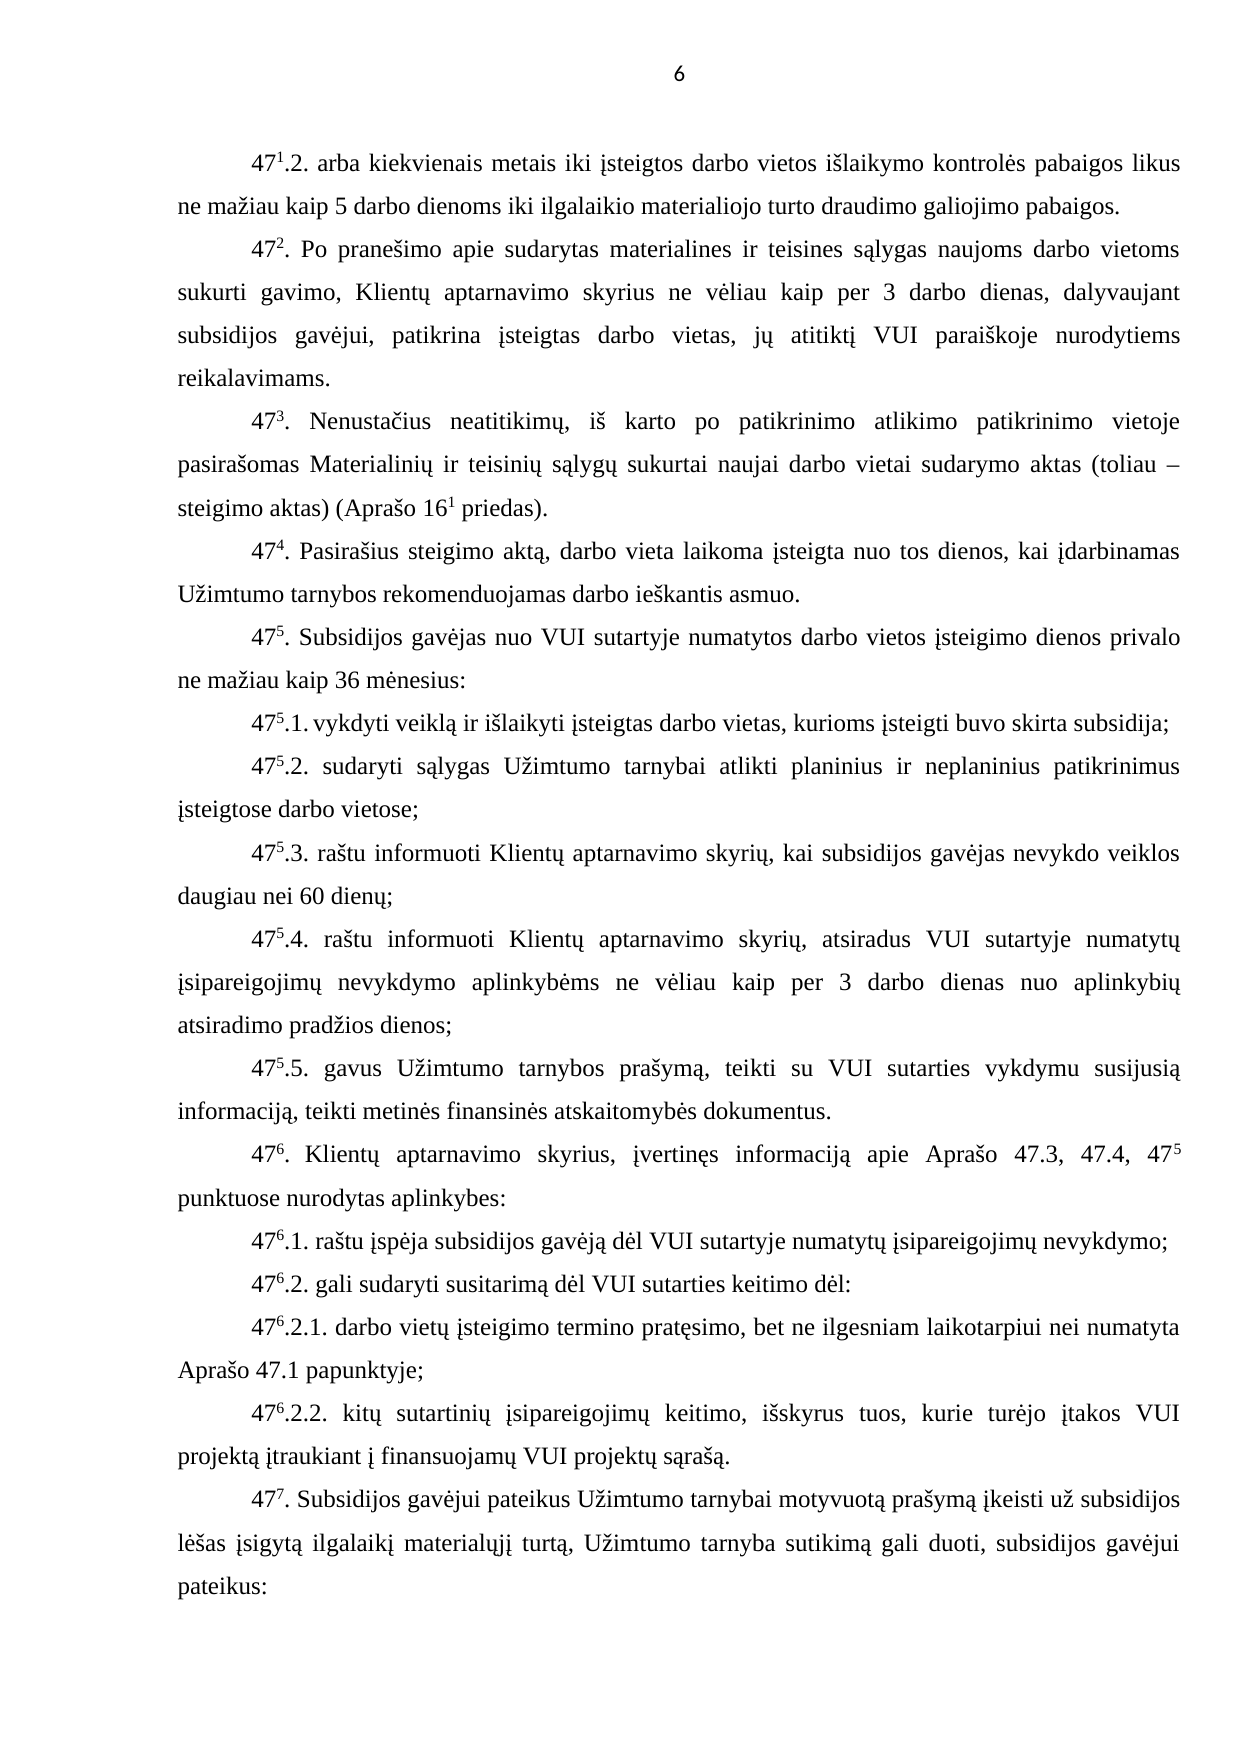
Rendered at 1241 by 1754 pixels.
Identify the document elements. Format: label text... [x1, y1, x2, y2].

text 475.2. sudaryti sąlygas Užimtumo tarnybai atlikti planinius ir neplaninius patikrinimus įsteigtose darbo vietose; [177, 751, 1181, 823]
text 472. Po pranešimo apie sudarytas materialines ir teisines sąlygas naujoms darbo vietoms sukurti gavimo, Klientų aptarnavimo skyrius ne vėliau kaip per 3 darbo dienas, dalyvaujant subsidijos gavėjui, patikrina įsteigtas darbo vietas, jų atitiktį VUI paraiškoje nurodytiems reikalavimams. [177, 234, 1181, 392]
text 476.2.1. darbo vietų įsteigimo termino pratęsimo, bet ne ilgesniam laikotarpiui nei numatyta Aprašo 47.1 papunktyje; [177, 1312, 1181, 1384]
text 475. Subsidijos gavėjas nuo VUI sutartyje numatytos darbo vietos įsteigimo dienos privalo ne mažiau kaip 36 mėnesius: [177, 622, 1181, 694]
text 476. Klientų aptarnavimo skyrius, įvertinęs informaciją apie Aprašo 47.3, 47.4, 475 punktuose nurodytas aplinkybes: [177, 1139, 1181, 1211]
text 474. Pasirašius steigimo aktą, darbo vieta laikoma įsteigta nuo tos dienos, kai įdarbinamas Užimtumo tarnybos rekomenduojamas darbo ieškantis asmuo. [177, 536, 1181, 608]
text 476.2. gali sudaryti susitarimą dėl VUI sutarties keitimo dėl: [251, 1269, 1181, 1298]
text 475.5. gavus Užimtumo tarnybos prašymą, teikti su VUI sutarties vykdymu susijusią informaciją, teikti metinės finansinės atskaitomybės dokumentus. [177, 1053, 1181, 1125]
text 477. Subsidijos gavėjui pateikus Užimtumo tarnybai motyvuotą prašymą įkeisti už subsidijos lėšas įsigytą ilgalaikį materialųjį turtą, Užimtumo tarnyba sutikimą gali duoti, subsidijos gavėjui pateikus: [177, 1484, 1181, 1599]
text 471.2. arba kiekvienais metais iki įsteigtos darbo vietos išlaikymo kontrolės pabaigos likus ne mažiau kaip 5 darbo dienoms iki ilgalaikio materialiojo turto draudimo galiojimo pabaigos. [177, 148, 1181, 219]
text 475.1. vykdyti veiklą ir išlaikyti įsteigtas darbo vietas, kurioms įsteigti buvo skirta subsidija; [251, 708, 1181, 737]
text 473. Nenustačius neatitikimų, iš karto po patikrinimo atlikimo patikrinimo vietoje pasirašomas Materialinių ir teisinių sąlygų sukurtai naujai darbo vietai sudarymo aktas (toliau – steigimo aktas) (Aprašo 161 priedas). [177, 406, 1181, 521]
text 476.1. raštu įspėja subsidijos gavėją dėl VUI sutartyje numatytų įsipareigojimų nevykdymo; [251, 1226, 1181, 1254]
text 476.2.2. kitų sutartinių įsipareigojimų keitimo, išskyrus tuos, kurie turėjo įtakos VUI projektą įtraukiant į finansuojamų VUI projektų sąrašą. [177, 1398, 1181, 1470]
text 475.4. raštu informuoti Klientų aptarnavimo skyrių, atsiradus VUI sutartyje numatytų įsipareigojimų nevykdymo aplinkybėms ne vėliau kaip per 3 darbo dienas nuo aplinkybių atsiradimo pradžios dienos; [177, 924, 1181, 1039]
text 475.3. raštu informuoti Klientų aptarnavimo skyrių, kai subsidijos gavėjas nevykdo veiklos daugiau nei 60 dienų; [177, 838, 1181, 909]
